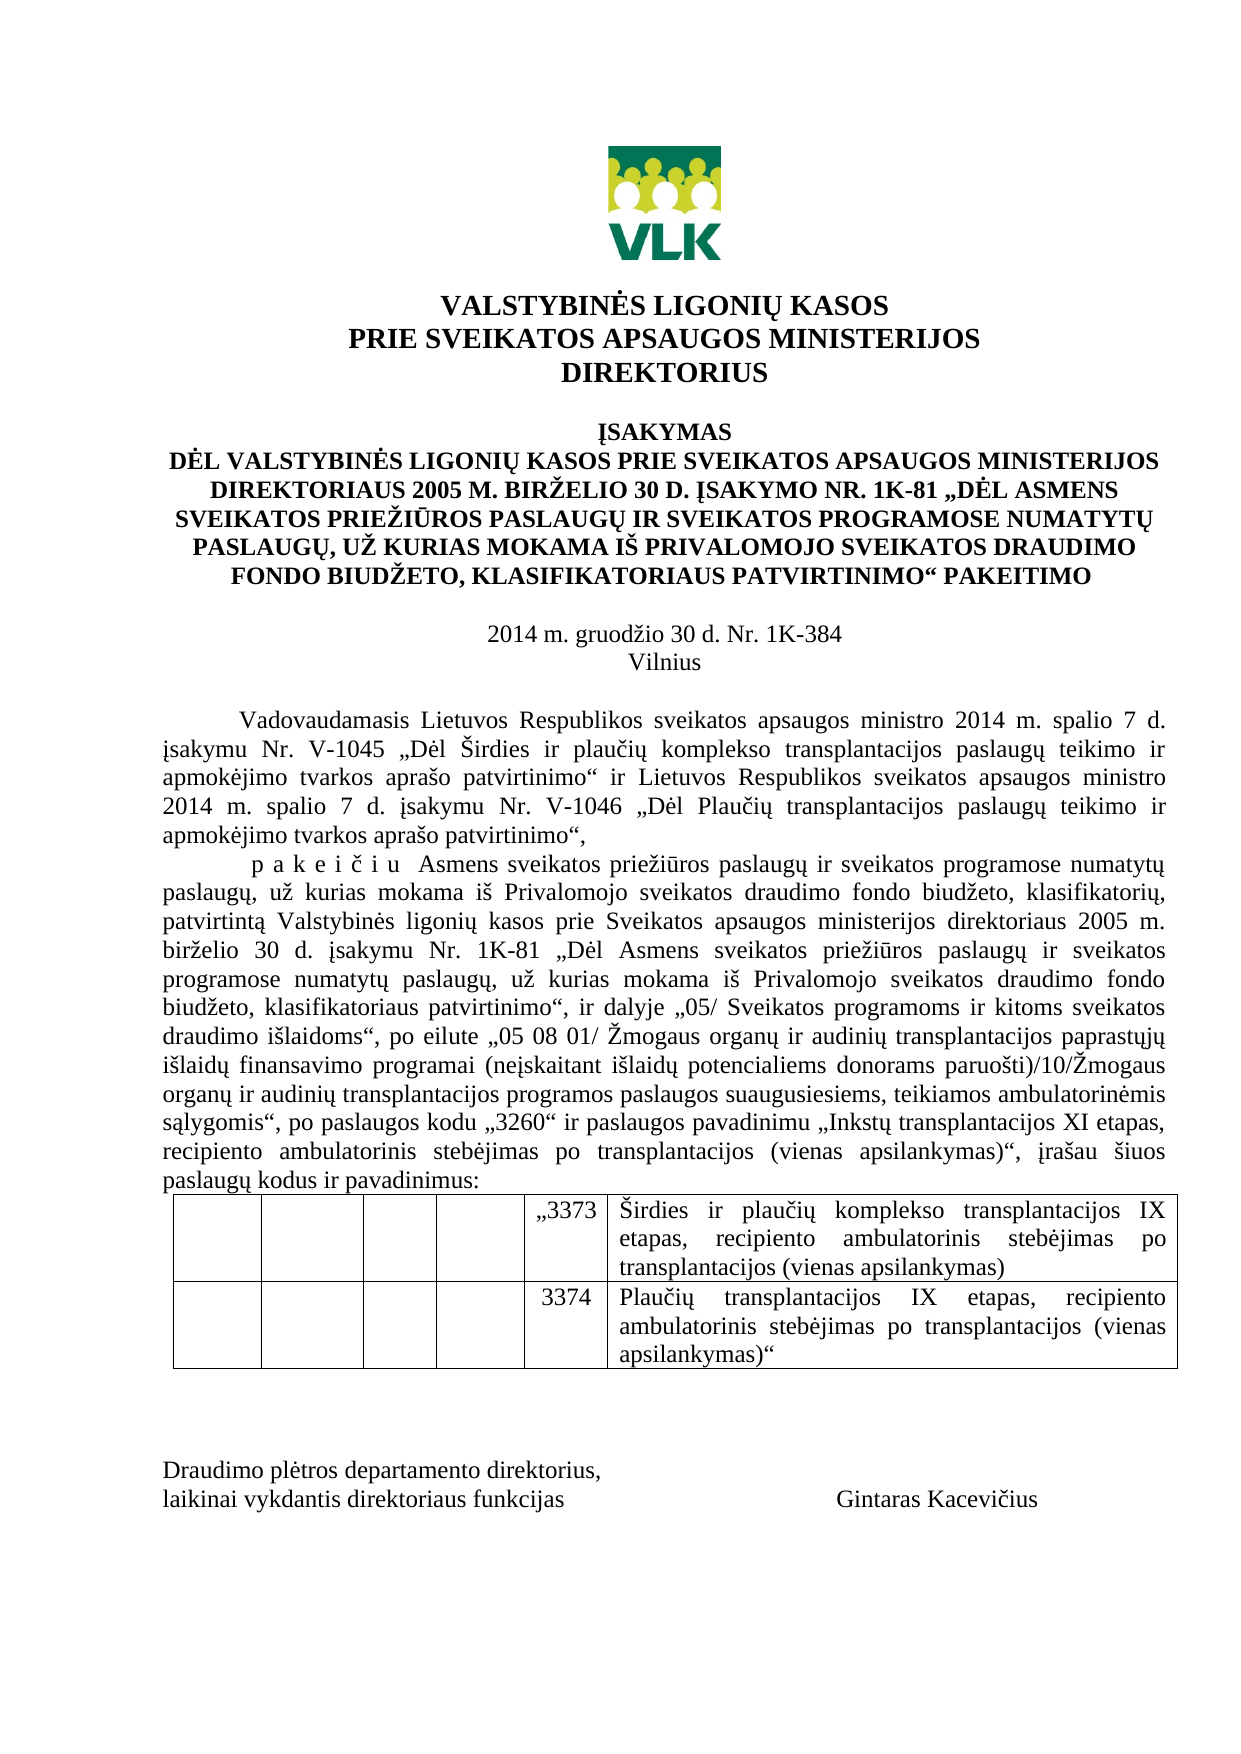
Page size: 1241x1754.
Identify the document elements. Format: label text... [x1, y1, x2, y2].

table_cell [364, 1282, 436, 1368]
table_cell Plaučių transplantacijos IX etapas, recipiento ambulatorinis stebėjimas po transplantacijos (vienas apsilankymas)“ [608, 1282, 1177, 1368]
text laikinai vykdantis direktoriaus funkcijas Gintaras Kacevičius [162, 1484, 1167, 1513]
table_header [174, 1195, 261, 1281]
text Vadovaudamasis Lietuvos Respublikos sveikatos apsaugos ministro 2014 m. spalio 7 d. įsakymu Nr. V-1045 „Dėl Širdies ir plaučių komplekso transplantacijos paslaugų teikimo ir apmokėjimo tvarkos aprašo patvirtinimo“ ir Lietuvos Respublikos sveikatos apsaugos ministro 2014 m. spalio 7 d. įsakymu Nr. V-1046 „Dėl Plaučių transplantacijos paslaugų teikimo ir apmokėjimo tvarkos aprašo patvirtinimo“, [162, 705, 1167, 849]
table_header Širdies ir plaučių komplekso transplantacijos IX etapas, recipiento ambulatorinis stebėjimas po transplantacijos (vienas apsilankymas) [608, 1195, 1177, 1281]
table_cell [174, 1282, 261, 1368]
text 2014 m. gruodžio 30 d. Nr. 1K-384 [162, 619, 1167, 647]
table_cell [437, 1282, 524, 1368]
table_cell [262, 1282, 363, 1368]
text PRIE SVEIKATOS APSAUGOS MINISTERIJOS [162, 322, 1167, 355]
table_header [437, 1195, 524, 1281]
table_cell 3374 [525, 1282, 607, 1368]
text ĮSAKYMAS [162, 417, 1167, 446]
table_header [262, 1195, 363, 1281]
text DĖL VALSTYBINĖS LIGONIŲ KASOS PRIE SVEIKATOS APSAUGOS MINISTERIJOS DIREKTORIAUS 2005 M. BIRŽELIO 30 D. ĮSAKYMO NR. 1K-81 „DĖL ASMENS SVEIKATOS PRIEŽIŪROS PASLAUGŲ IR SVEIKATOS PROGRAMOSE NUMATYTŲ PASLAUGŲ, UŽ KURIAS MOKAMA IŠ PRIVALOMOJO SVEIKATOS DRAUDIMO FONDO BIUDŽETO, KLASIFIKATORIAUS PATVIRTINIMO“ PAKEITIMO [162, 446, 1167, 590]
text DIREKTORIUS [162, 355, 1167, 389]
table_header „3373 [525, 1195, 607, 1281]
text Vilnius [162, 647, 1167, 676]
text VALSTYBINĖS LIGONIŲ KASOS [162, 288, 1167, 322]
table_header [364, 1195, 436, 1281]
text p a k e i č i u Asmens sveikatos priežiūros paslaugų ir sveikatos programose numatytų paslaugų, už kurias mokama iš Privalomojo sveikatos draudimo fondo biudžeto, klasifikatorių, patvirtintą Valstybinės ligonių kasos prie Sveikatos apsaugos ministerijos direktoriaus 2005 m. birželio 30 d. įsakymu Nr. 1K-81 „Dėl Asmens sveikatos priežiūros paslaugų ir sveikatos programose numatytų paslaugų, už kurias mokama iš Privalomojo sveikatos draudimo fondo biudžeto, klasifikatoriaus patvirtinimo“, ir dalyje „05/ Sveikatos programoms ir kitoms sveikatos draudimo išlaidoms“, po eilute „05 08 01/ Žmogaus organų ir audinių transplantacijos paprastųjų išlaidų finansavimo programai (neįskaitant išlaidų potencialiems donorams paruošti)/10/Žmogaus organų ir audinių transplantacijos programos paslaugos suaugusiesiems, teikiamos ambulatorinėmis sąlygomis“, po paslaugos kodu „3260“ ir paslaugos pavadinimu „Inkstų transplantacijos XI etapas, recipiento ambulatorinis stebėjimas po transplantacijos (vienas apsilankymas)“, įrašau šiuos paslaugų kodus ir pavadinimus: [162, 849, 1167, 1194]
text Draudimo plėtros departamento direktorius, [162, 1456, 1167, 1484]
